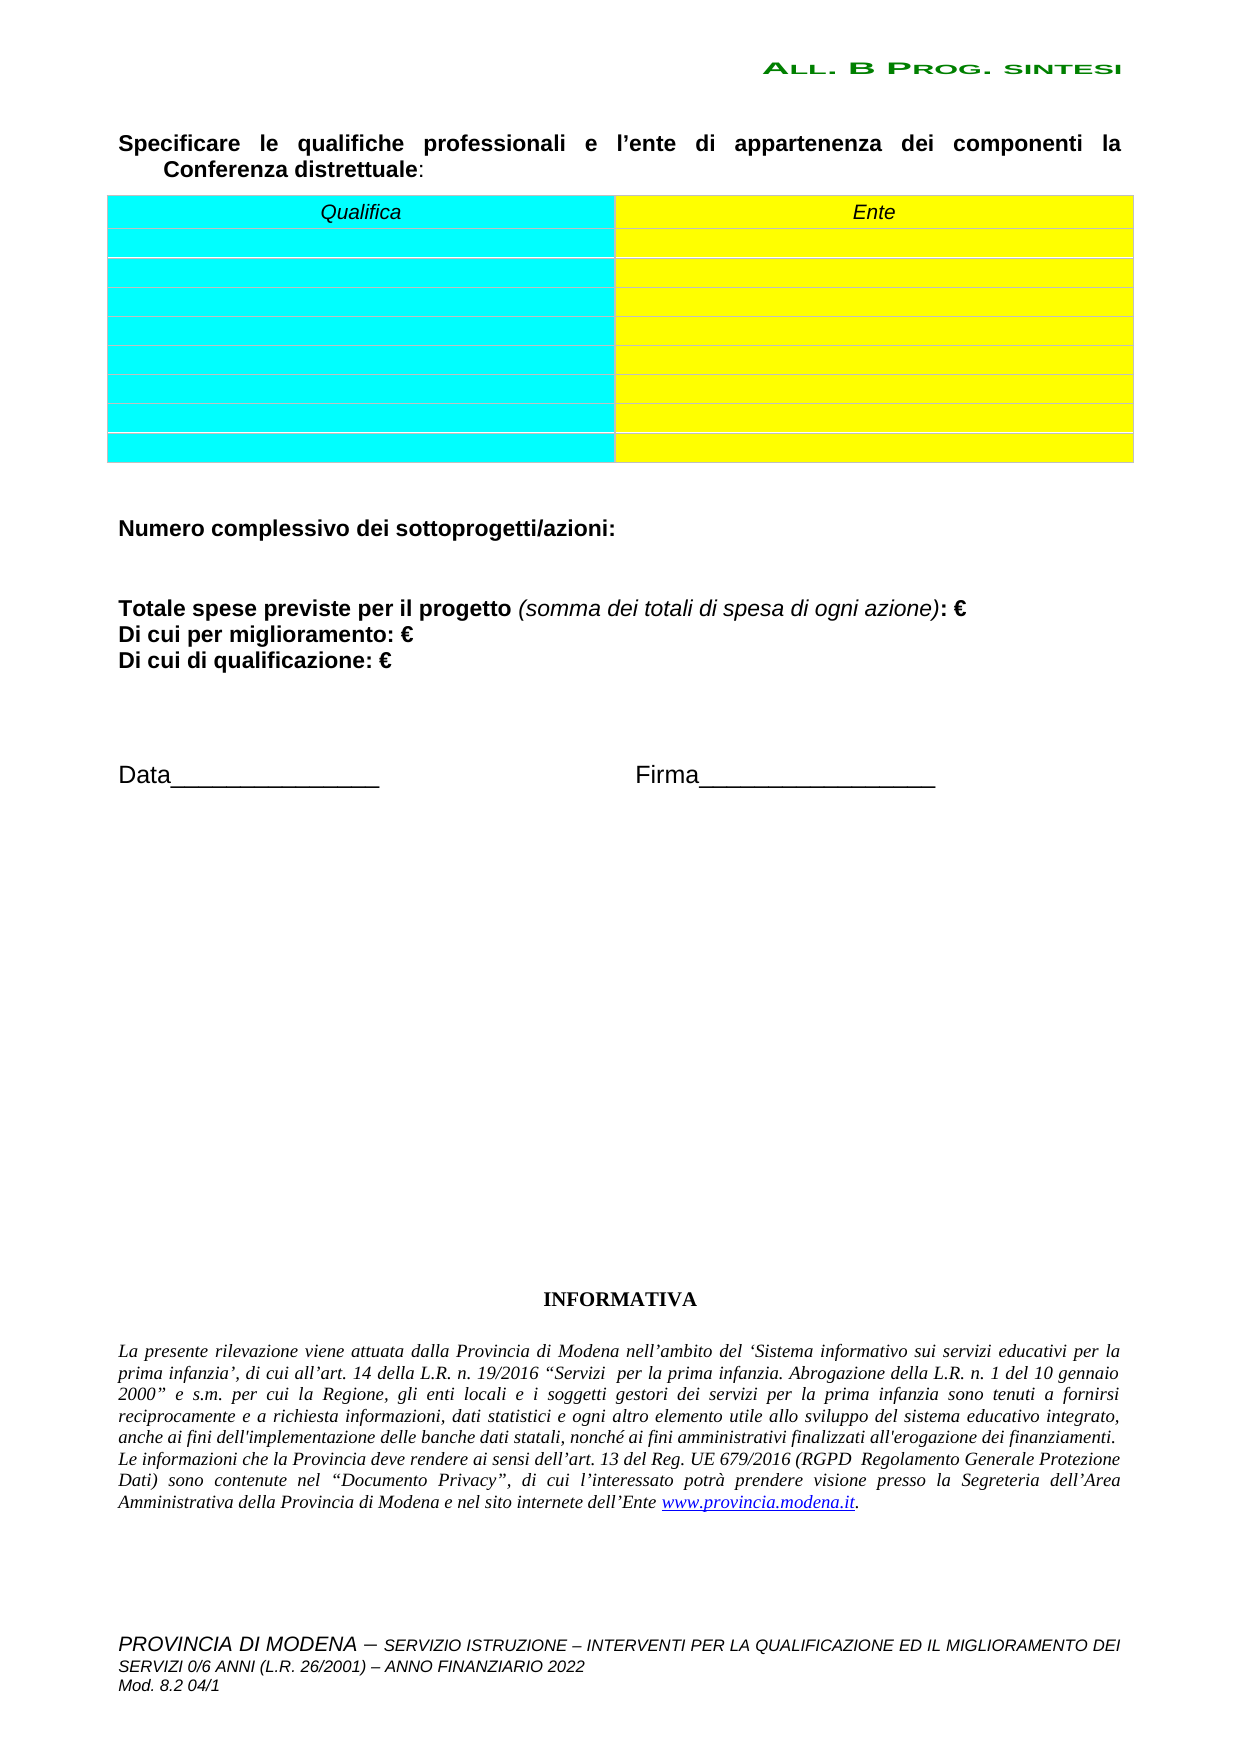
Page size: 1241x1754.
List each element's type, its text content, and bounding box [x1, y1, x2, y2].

table_cell [108, 375, 614, 403]
subtitle Di cui di qualificazione: € [118, 647, 1122, 673]
table_cell [616, 434, 1133, 462]
table_cell [108, 229, 614, 257]
table_cell [616, 375, 1133, 403]
subtitle INFORMATIVA [118, 1287, 1122, 1311]
table_cell [108, 346, 614, 374]
table_cell [616, 404, 1133, 432]
text Di cui per miglioramento: € [118, 621, 1122, 647]
table_cell [616, 288, 1133, 316]
text La presente rilevazione viene attuata dalla Provincia di Modena nell’ambito del ‘Sistema informativo sui servizi educativi per la prima infanzia’, di cui all’art. 14 della L.R. n. 19/2016 “Servizi per la prima infanzia. Abrogazione della L.R. n. 1 del 10 gennaio 2000” e s.m. per cui la Regione, gli enti locali e i soggetti gestori dei servizi per la prima infanzia sono tenuti a fornirsi reciprocamente e a richiesta informazioni, dati statistici e ogni altro elemento utile allo sviluppo del sistema educativo integrato, anche ai fini dell'implementazione delle banche dati statali, nonché ai fini amministrativi finalizzati all'erogazione dei finanziamenti. [118, 1340, 1122, 1448]
table_cell [616, 317, 1133, 345]
table_header Qualifica [108, 196, 614, 228]
text Data_______________ Firma_________________ [118, 760, 1122, 788]
table_cell [108, 288, 614, 316]
table_cell [108, 317, 614, 345]
table_cell [616, 346, 1133, 374]
table_cell [108, 434, 614, 462]
table_cell [108, 259, 614, 287]
text Numero complessivo dei sottoprogetti/azioni: [118, 515, 1122, 542]
table_header Ente [616, 196, 1133, 228]
table_cell [108, 404, 614, 432]
table_cell [616, 259, 1133, 287]
text Le informazioni che la Provincia deve rendere ai sensi dell’art. 13 del Reg. UE 679/2016 (RGPD Regolamento Generale Protezione Dati) sono contenute nel “Documento Privacy”, di cui l’interessato potrà prendere visione presso la Segreteria dell’Area Amministrativa della Provincia di Modena e nel sito internete dell’Ente www.provincia.modena.it. [118, 1448, 1122, 1512]
table_cell [616, 229, 1133, 257]
text Totale spese previste per il progetto (somma dei totali di spesa di ogni azione): € [118, 594, 1122, 621]
subtitle Specificare le qualifiche professionali e l’ente di appartenenza dei componenti la Conferenza distrettuale: [118, 130, 1122, 182]
